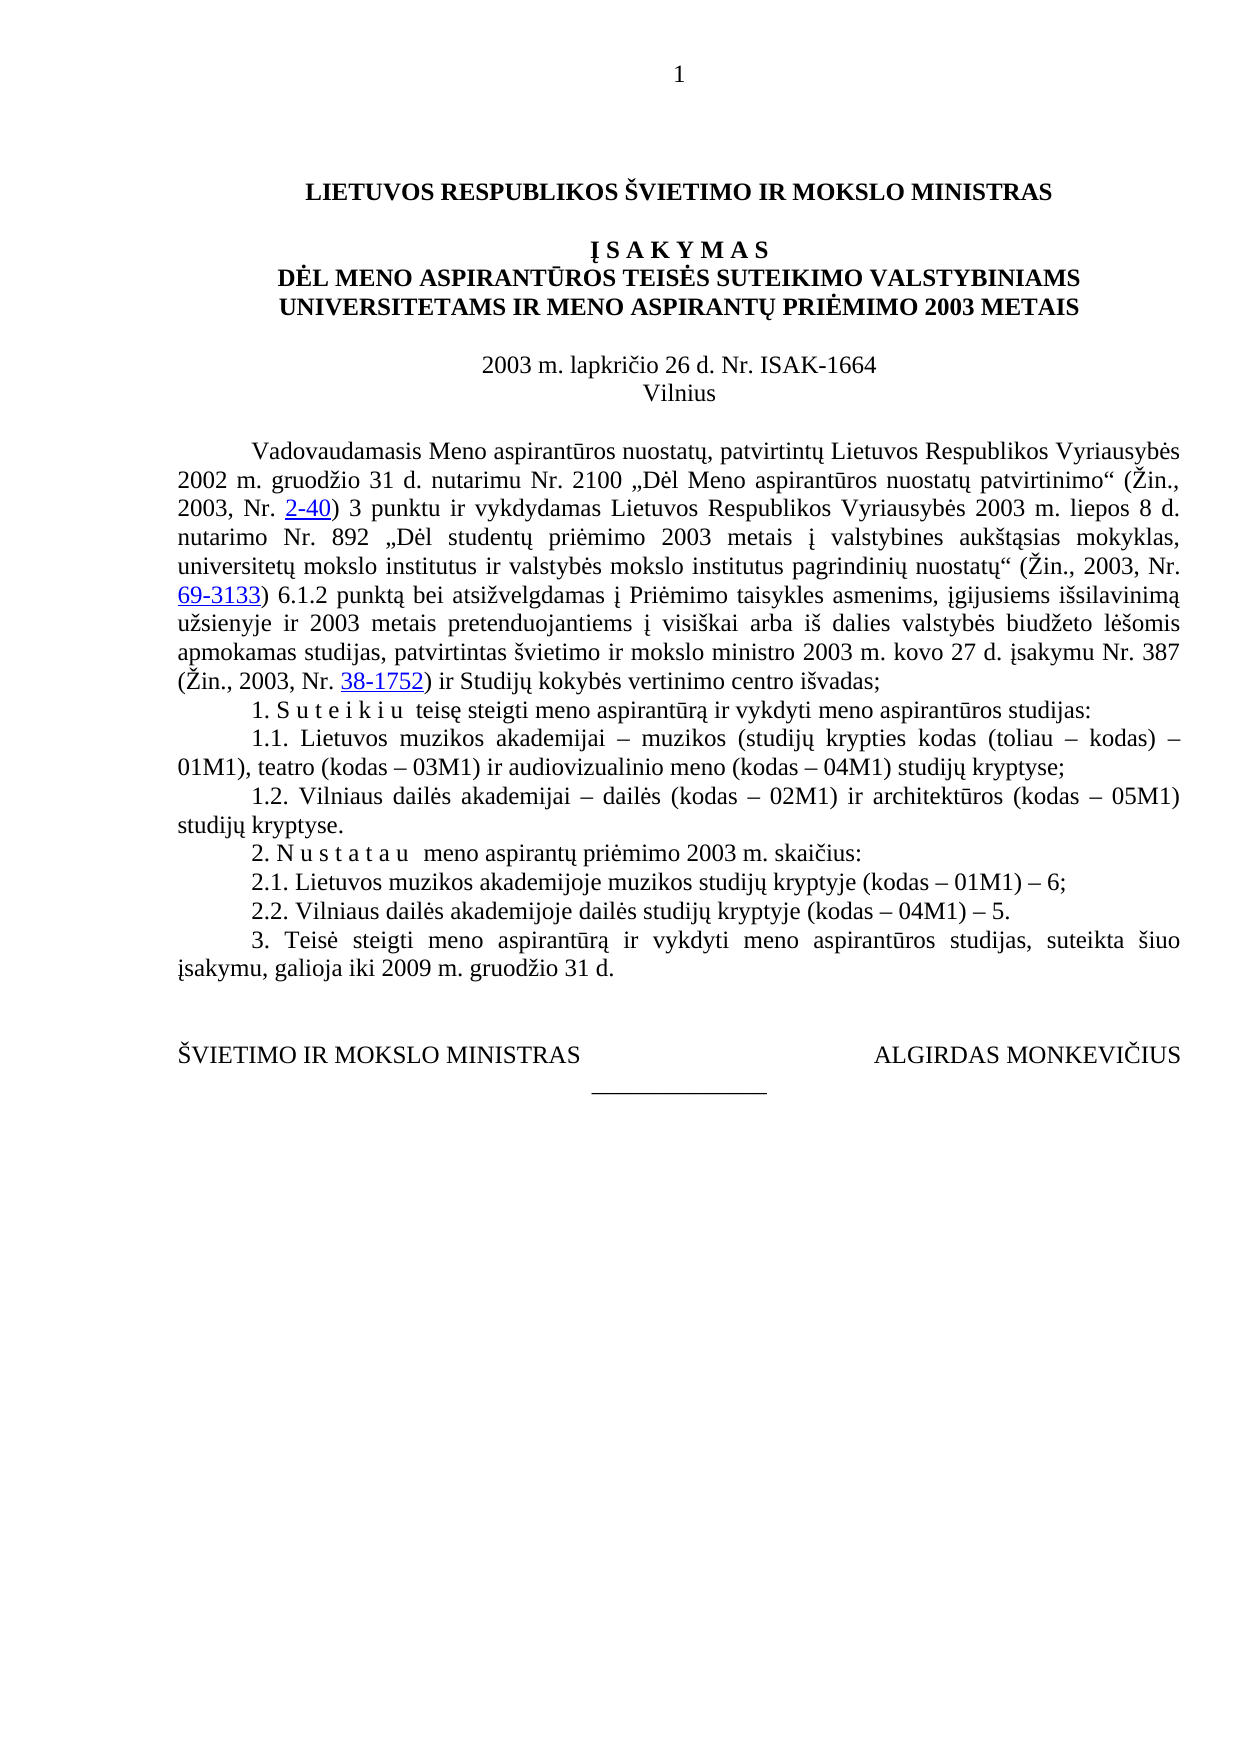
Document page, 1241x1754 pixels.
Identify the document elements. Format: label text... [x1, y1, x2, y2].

text 1.1. Lietuvos muzikos akademijai – muzikos (studijų krypties kodas (toliau – kodas) – 01M1), teatro (kodas – 03M1) ir audiovizualinio meno (kodas – 04M1) studijų kryptyse; [177, 723, 1181, 781]
text Į S A K Y M A S [177, 235, 1181, 263]
text DĖL MENO ASPIRANTŪROS TEISĖS SUTEIKIMO VALSTYBINIAMS UNIVERSITETAMS IR MENO ASPIRANTŲ PRIĖMIMO 2003 METAIS [177, 263, 1181, 321]
text 1.2. Vilniaus dailės akademijai – dailės (kodas – 02M1) ir architektūros (kodas – 05M1) studijų kryptyse. [177, 781, 1181, 838]
text ______________ [177, 1068, 1181, 1097]
text 3. Teisė steigti meno aspirantūrą ir vykdyti meno aspirantūros studijas, suteikta šiuo įsakymu, galioja iki 2009 m. gruodžio 31 d. [177, 925, 1181, 982]
text LIETUVOS RESPUBLIKOS ŠVIETIMO IR MOKSLO MINISTRAS [177, 177, 1181, 206]
text ŠVIETIMO IR MOKSLO MINISTRAS ALGIRDAS MONKEVIČIUS [177, 1040, 1181, 1068]
text 2. Nustatau meno aspirantų priėmimo 2003 m. skaičius: [177, 838, 1181, 867]
text Vilnius [177, 378, 1181, 407]
text 2003 m. lapkričio 26 d. Nr. ISAK-1664 [177, 350, 1181, 378]
text 2.2. Vilniaus dailės akademijoje dailės studijų kryptyje (kodas – 04M1) – 5. [177, 896, 1181, 925]
text 2.1. Lietuvos muzikos akademijoje muzikos studijų kryptyje (kodas – 01M1) – 6; [177, 867, 1181, 896]
text Vadovaudamasis Meno aspirantūros nuostatų, patvirtintų Lietuvos Respublikos Vyriausybės 2002 m. gruodžio 31 d. nutarimu Nr. 2100 „Dėl Meno aspirantūros nuostatų patvirtinimo“ (Žin., 2003, Nr. 2-40) 3 punktu ir vykdydamas Lietuvos Respublikos Vyriausybės 2003 m. liepos 8 d. nutarimo Nr. 892 „Dėl studentų priėmimo 2003 metais į valstybines aukštąsias mokyklas, universitetų mokslo institutus ir valstybės mokslo institutus pagrindinių nuostatų“ (Žin., 2003, Nr. 69-3133) 6.1.2 punktą bei atsižvelgdamas į Priėmimo taisykles asmenims, įgijusiems išsilavinimą užsienyje ir 2003 metais pretenduojantiems į visiškai arba iš dalies valstybės biudžeto lėšomis apmokamas studijas, patvirtintas švietimo ir mokslo ministro 2003 m. kovo 27 d. įsakymu Nr. 387 (Žin., 2003, Nr. 38-1752) ir Studijų kokybės vertinimo centro išvadas; [177, 436, 1181, 695]
text 1. Suteikiu teisę steigti meno aspirantūrą ir vykdyti meno aspirantūros studijas: [177, 695, 1181, 723]
